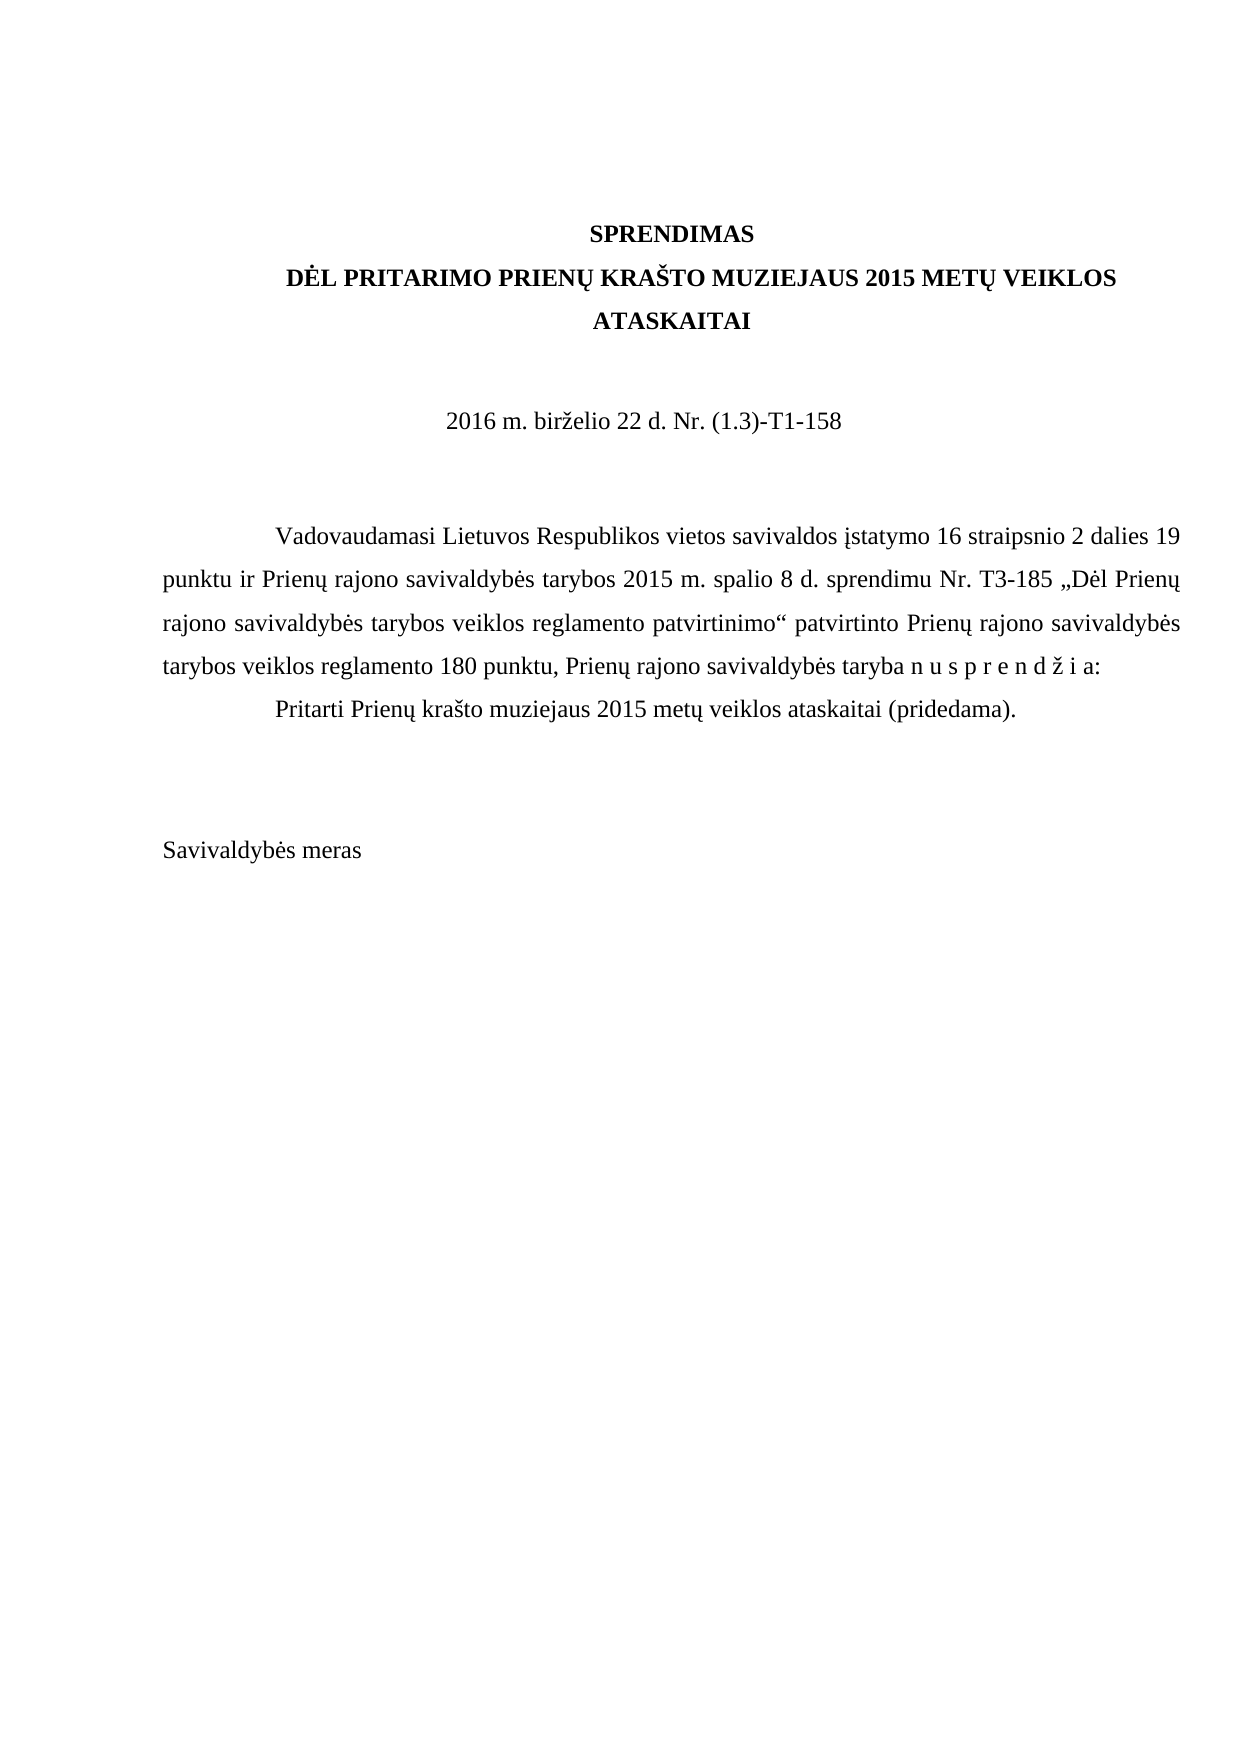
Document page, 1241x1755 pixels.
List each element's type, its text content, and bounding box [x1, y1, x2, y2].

text Pritarti Prienų krašto muziejaus 2015 metų veiklos ataskaitai (pridedama). [162, 694, 1181, 723]
text DĖL PRITARIMO PRIENŲ KRAŠTO MUZIEJAUS 2015 METŲ VEIKLOS ATASKAITAI [162, 263, 1181, 334]
text Savivaldybės meras [162, 835, 1181, 864]
text SPRENDIMAS [162, 219, 1181, 248]
text Vadovaudamasi Lietuvos Respublikos vietos savivaldos įstatymo 16 straipsnio 2 dalies 19 punktu ir Prienų rajono savivaldybės tarybos 2015 m. spalio 8 d. sprendimu Nr. T3-185 „Dėl Prienų rajono savivaldybės tarybos veiklos reglamento patvirtinimo“ patvirtinto Prienų rajono savivaldybės tarybos veiklos reglamento 180 punktu, Prienų rajono savivaldybės taryba n u s p r e n d ž i a: [162, 521, 1181, 679]
text 2016 m. birželio 22 d. Nr. (1.3)-T1-158 [162, 406, 1181, 435]
